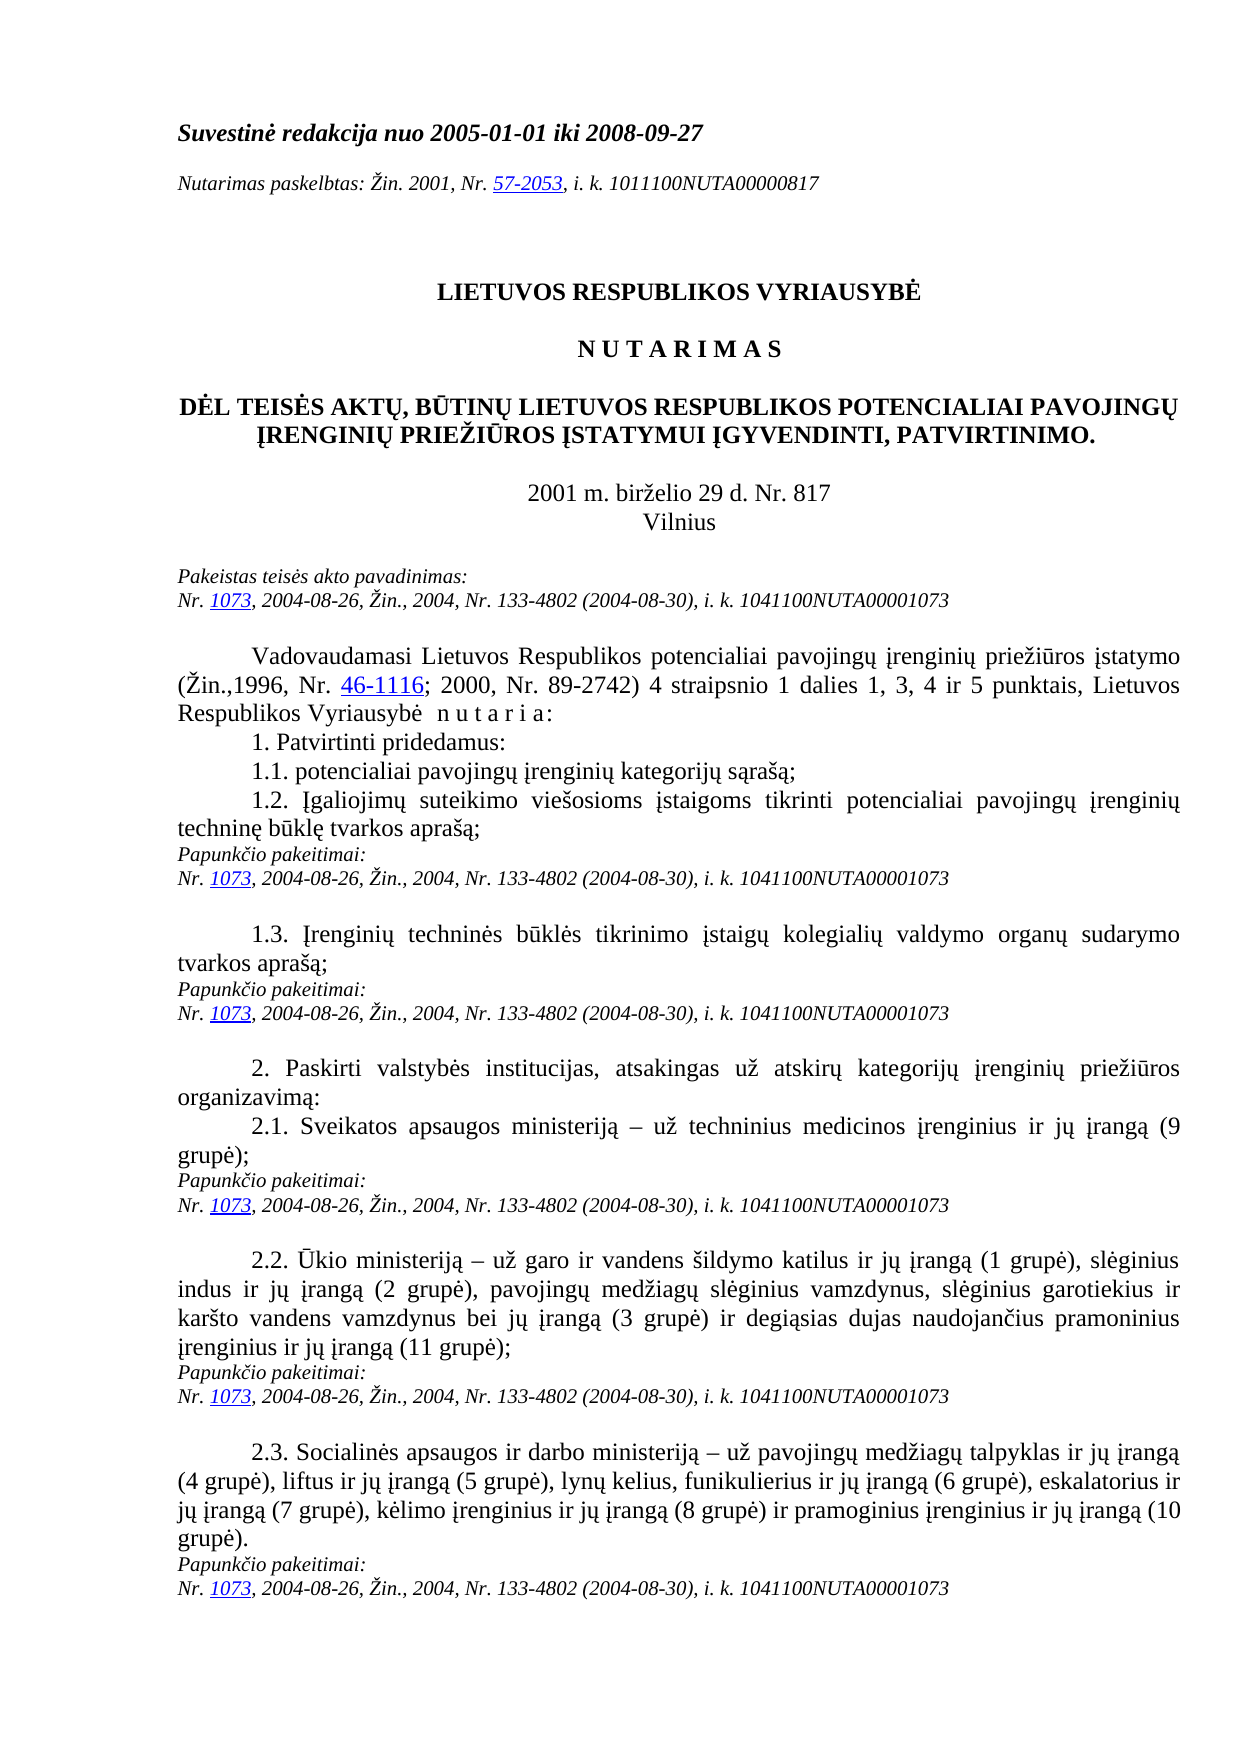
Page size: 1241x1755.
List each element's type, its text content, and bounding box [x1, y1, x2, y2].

text 2. Paskirti valstybės institucijas, atsakingas už atskirų kategorijų įrenginių priežiūros organizavimą: [177, 1053, 1181, 1111]
text 2.2. Ūkio ministeriją – už garo ir vandens šildymo katilus ir jų įrangą (1 grupė), slėginius indus ir jų įrangą (2 grupė), pavojingų medžiagų slėginius vamzdynus, slėginius garotiekius ir karšto vandens vamzdynus bei jų įrangą (3 grupė) ir degiąsias dujas naudojančius pramoninius įrenginius ir jų įrangą (11 grupė); [177, 1245, 1181, 1360]
text Nr. 1073, 2004-08-26, Žin., 2004, Nr. 133-4802 (2004-08-30), i. k. 1041100NUTA00001073 [177, 588, 1181, 612]
text Nr. 1073, 2004-08-26, Žin., 2004, Nr. 133-4802 (2004-08-30), i. k. 1041100NUTA00001073 [177, 1384, 1181, 1408]
text Papunkčio pakeitimai: [177, 1168, 1181, 1192]
text 2.1. Sveikatos apsaugos ministeriją – už techninius medicinos įrenginius ir jų įrangą (9 grupė); [177, 1111, 1181, 1168]
text Vadovaudamasi Lietuvos Respublikos potencialiai pavojingų įrenginių priežiūros įstatymo (Žin.,1996, Nr. 46-1116; 2000, Nr. 89-2742) 4 straipsnio 1 dalies 1, 3, 4 ir 5 punktais, Lietuvos Respublikos Vyriausybė nutaria: [177, 641, 1181, 727]
text 1.3. Įrenginių techninės būklės tikrinimo įstaigų kolegialių valdymo organų sudarymo tvarkos aprašą; [177, 919, 1181, 977]
text Nr. 1073, 2004-08-26, Žin., 2004, Nr. 133-4802 (2004-08-30), i. k. 1041100NUTA00001073 [177, 1192, 1181, 1217]
text 2.3. Socialinės apsaugos ir darbo ministeriją – už pavojingų medžiagų talpyklas ir jų įrangą (4 grupė), liftus ir jų įrangą (5 grupė), lynų kelius, funikulierius ir jų įrangą (6 grupė), eskalatorius ir jų įrangą (7 grupė), kėlimo įrenginius ir jų įrangą (8 grupė) ir pramoginius įrenginius ir jų įrangą (10 grupė). [177, 1437, 1181, 1552]
text Nr. 1073, 2004-08-26, Žin., 2004, Nr. 133-4802 (2004-08-30), i. k. 1041100NUTA00001073 [177, 866, 1181, 890]
text 2001 m. birželio 29 d. Nr. 817 [177, 478, 1181, 507]
text DĖL TEISĖS AKTŲ, BŪTINŲ LIETUVOS RESPUBLIKOS POTENCIALIAI PAVOJINGŲ ĮRENGINIŲ PRIEŽIŪROS ĮSTATYMUI ĮGYVENDINTI, PATVIRTINIMO. [177, 392, 1181, 449]
text Papunkčio pakeitimai: [177, 1360, 1181, 1384]
text N U T A R I M A S [177, 334, 1181, 363]
text Suvestinė redakcija nuo 2005-01-01 iki 2008-09-27 [177, 118, 1181, 147]
text 1.2. Įgaliojimų suteikimo viešosioms įstaigoms tikrinti potencialiai pavojingų įrenginių techninę būklę tvarkos aprašą; [177, 785, 1181, 842]
text 1. Patvirtinti pridedamus: [177, 727, 1181, 756]
text Nr. 1073, 2004-08-26, Žin., 2004, Nr. 133-4802 (2004-08-30), i. k. 1041100NUTA00001073 [177, 1576, 1181, 1600]
text 1.1. potencialiai pavojingų įrenginių kategorijų sąrašą; [177, 756, 1181, 785]
text Papunkčio pakeitimai: [177, 842, 1181, 866]
text LIETUVOS RESPUBLIKOS VYRIAUSYBĖ [177, 277, 1181, 305]
text Papunkčio pakeitimai: [177, 1552, 1181, 1576]
text Nutarimas paskelbtas: Žin. 2001, Nr. 57-2053, i. k. 1011100NUTA00000817 [177, 171, 1181, 195]
text Nr. 1073, 2004-08-26, Žin., 2004, Nr. 133-4802 (2004-08-30), i. k. 1041100NUTA00001073 [177, 1001, 1181, 1025]
text Vilnius [177, 507, 1181, 535]
text Papunkčio pakeitimai: [177, 977, 1181, 1001]
text Pakeistas teisės akto pavadinimas: [177, 564, 1181, 588]
